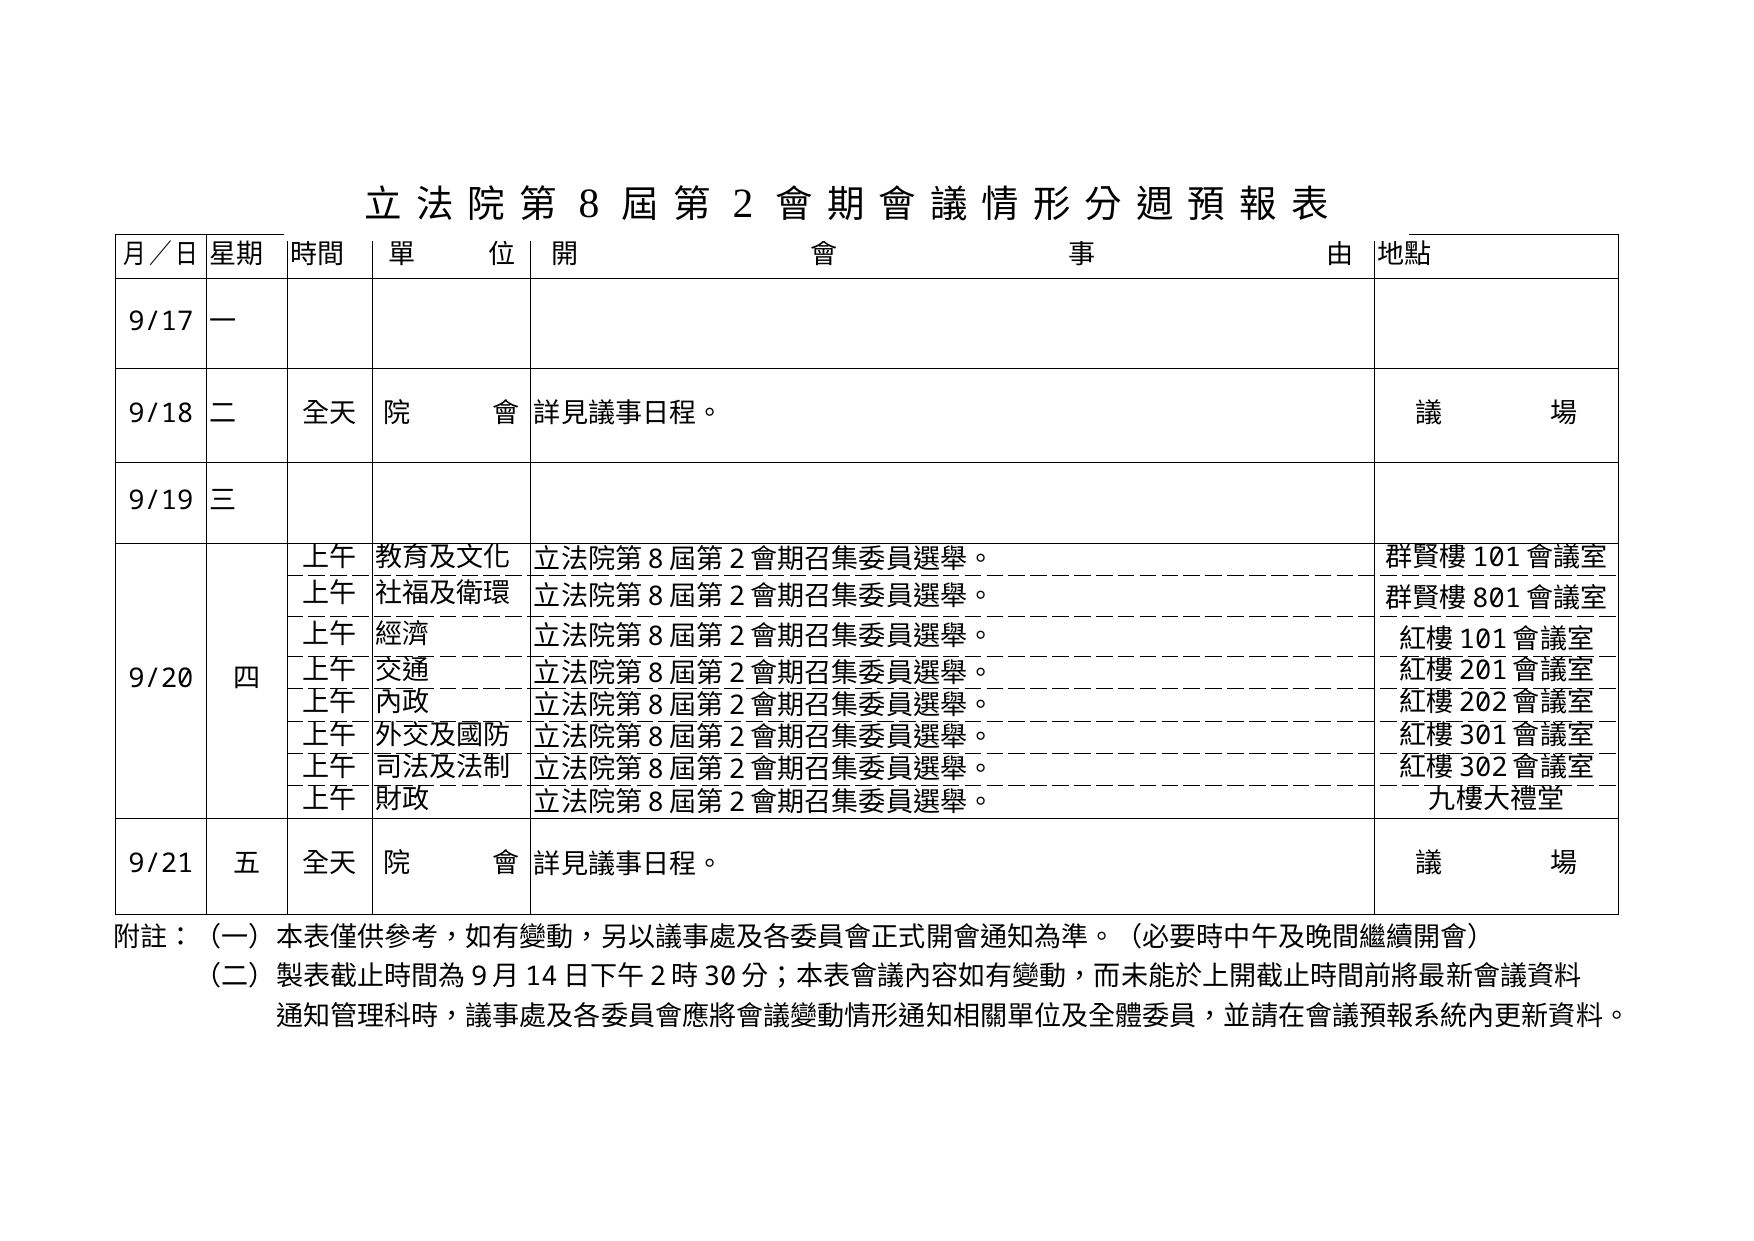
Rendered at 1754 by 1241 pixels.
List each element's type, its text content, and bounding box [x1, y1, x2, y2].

table_cell 二 [207, 369, 287, 462]
table_header 單 位 [373, 241, 530, 277]
table_cell 9/17 [116, 279, 206, 368]
table_cell 上午 [288, 616, 372, 656]
table_cell 議 場 [1375, 819, 1618, 914]
table_cell 教育及文化 [373, 544, 530, 575]
table_header 月／日 [116, 235, 206, 277]
table_cell 紅樓101會議室 [1375, 616, 1618, 656]
table_cell 立法院第8屆第2會期召集委員選舉。 [531, 575, 1374, 616]
table_cell 院 會 [373, 819, 530, 914]
table_cell 9/19 [116, 463, 206, 543]
table_header 開會事由 [531, 241, 1374, 277]
table_cell 三 [207, 463, 287, 543]
table_cell 九樓大禮堂 [1375, 785, 1618, 817]
table_cell 上午 [288, 721, 372, 753]
table_cell 立法院第8屆第2會期召集委員選舉。 [531, 544, 1374, 575]
table_cell [1375, 463, 1618, 543]
table_cell [373, 463, 530, 543]
table_cell [373, 279, 530, 368]
table_cell 立法院第8屆第2會期召集委員選舉。 [531, 721, 1374, 753]
table_cell 經濟 [373, 616, 530, 656]
table_cell 上午 [288, 575, 372, 616]
table_cell [288, 463, 372, 543]
table_cell [1375, 279, 1618, 368]
table_cell [531, 463, 1374, 543]
table_header 地點 [1375, 235, 1618, 277]
table_cell 全天 [288, 819, 372, 914]
table_cell 紅樓202會議室 [1375, 688, 1618, 721]
table_cell 外交及國防 [373, 721, 530, 753]
table_cell 詳見議事日程。 [531, 369, 1374, 462]
table_cell 議 場 [1375, 369, 1618, 462]
table_cell 立法院第8屆第2會期召集委員選舉。 [531, 688, 1374, 721]
table_cell 司法及法制 [373, 753, 530, 785]
table_cell 交通 [373, 656, 530, 688]
table_cell 上午 [288, 785, 372, 817]
table_cell 財政 [373, 785, 530, 817]
table_cell 一 [207, 279, 287, 368]
table_cell 群賢樓801會議室 [1375, 575, 1618, 616]
text （二）製表截止時間為9月14日下午2時30分；本表會議內容如有變動，而未能於上開截止時間前將最新會議資料 [59, 954, 1695, 993]
table_cell 立法院第8屆第2會期召集委員選舉。 [531, 616, 1374, 656]
table_cell 內政 [373, 688, 530, 721]
table_cell 上午 [288, 544, 372, 575]
table_cell 詳見議事日程。 [531, 819, 1374, 914]
table_cell 紅樓301會議室 [1375, 721, 1618, 753]
table_cell 群賢樓101會議室 [1375, 544, 1618, 575]
table_cell 上午 [288, 688, 372, 721]
table_cell 社福及衛環 [373, 575, 530, 616]
text 通知管理科時，議事處及各委員會應將會議變動情形通知相關單位及全體委員，並請在會議預報系統內更新資料。 [59, 993, 1695, 1033]
table_cell [288, 279, 372, 368]
table_cell 上午 [288, 656, 372, 688]
table_cell 上午 [288, 753, 372, 785]
table_cell 立法院第8屆第2會期召集委員選舉。 [531, 656, 1374, 688]
table_cell 紅樓201會議室 [1375, 656, 1618, 688]
table_cell 立法院第8屆第2會期召集委員選舉。 [531, 753, 1374, 785]
text 立法院第8屆第2會期會議情形分週預報表 [299, 174, 1394, 228]
table_cell 四 [207, 544, 287, 817]
table_cell 全天 [288, 369, 372, 462]
table_cell 9/18 [116, 369, 206, 462]
text 附註：（一）本表僅供參考，如有變動，另以議事處及各委員會正式開會通知為準。（必要時中午及晚間繼續開會） [59, 915, 1695, 954]
table_cell 9/21 [116, 819, 206, 914]
table_cell 9/20 [116, 544, 206, 817]
table_cell 紅樓302會議室 [1375, 753, 1618, 785]
table_header 星期 [207, 235, 287, 277]
table_cell [531, 279, 1374, 368]
table_cell 院 會 [373, 369, 530, 462]
table_cell 立法院第8屆第2會期召集委員選舉。 [531, 785, 1374, 817]
table_cell 五 [207, 819, 287, 914]
table_header 時間 [288, 241, 372, 277]
